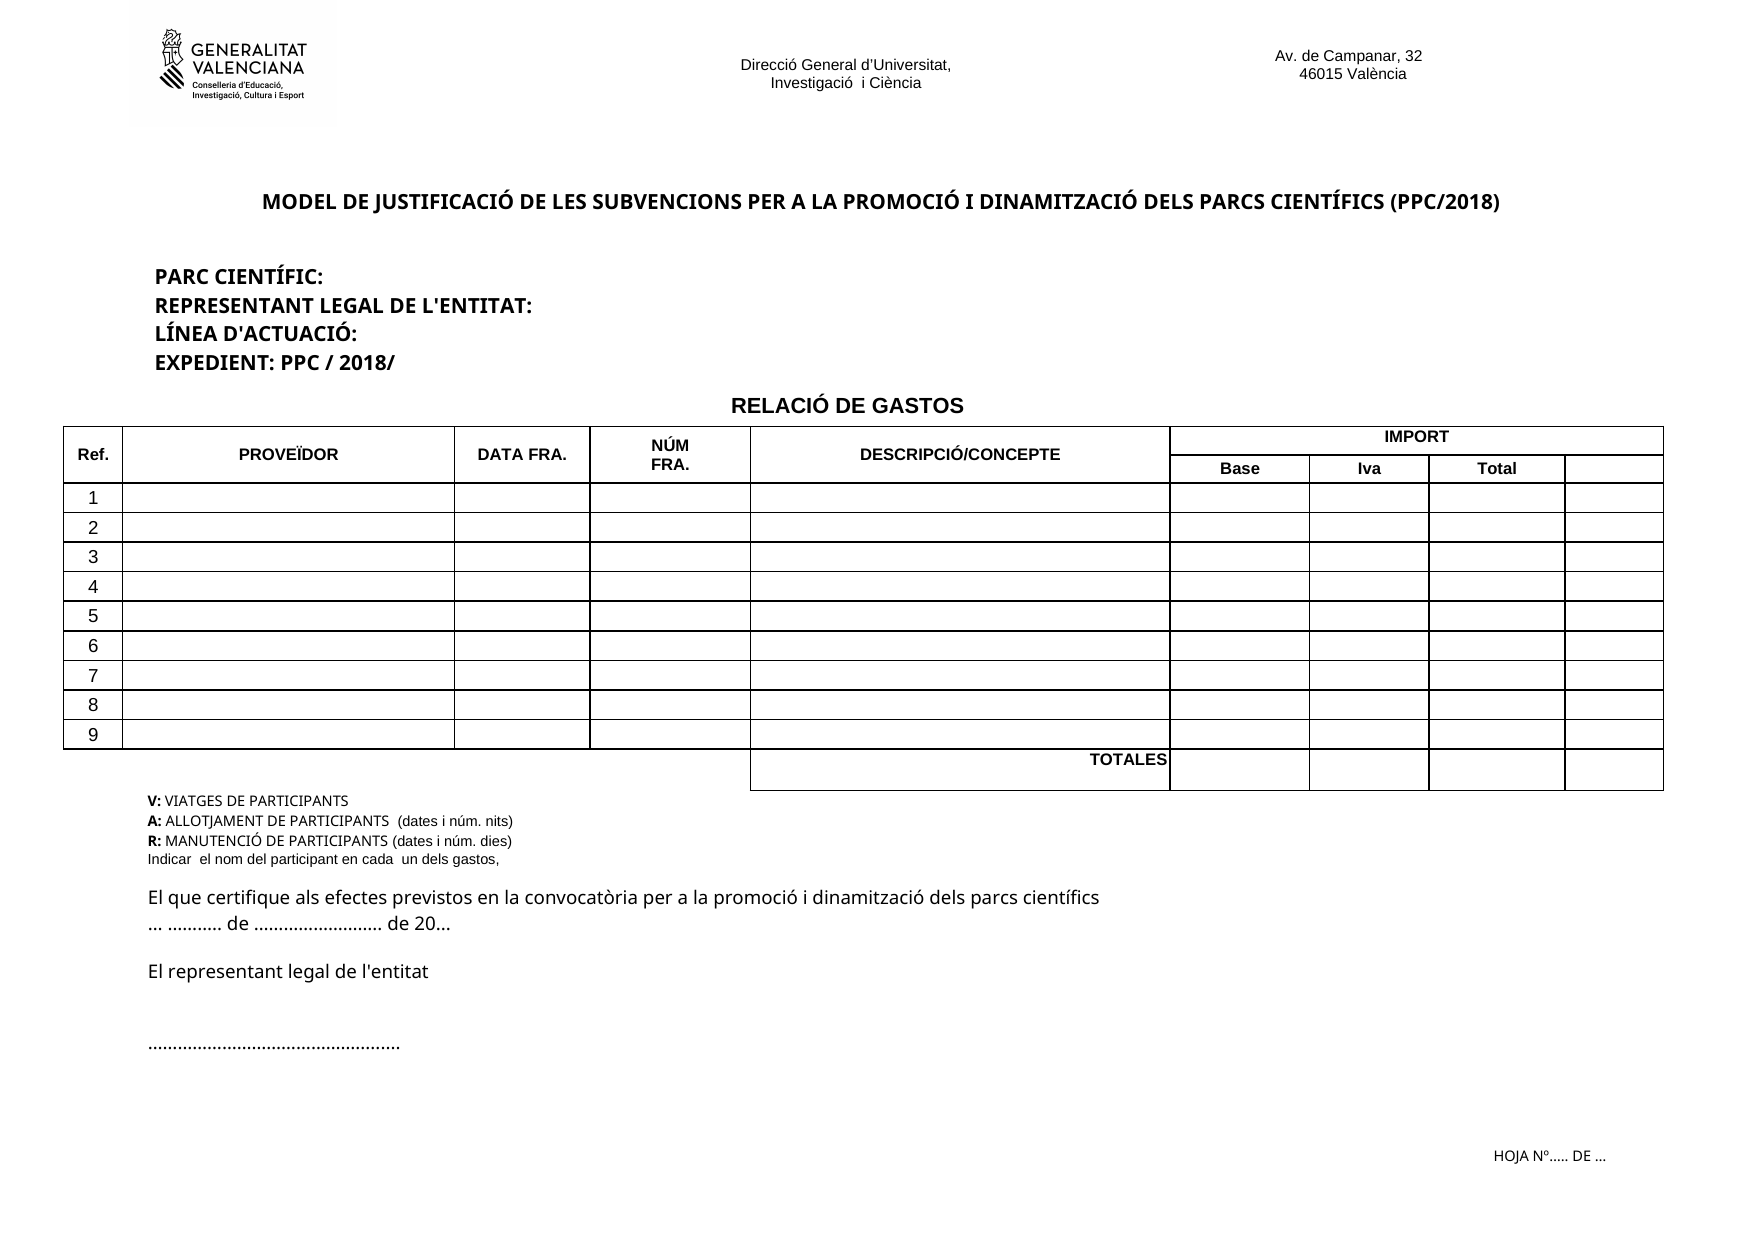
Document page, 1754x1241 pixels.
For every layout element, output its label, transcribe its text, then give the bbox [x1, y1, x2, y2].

table_cell [1430, 572, 1564, 600]
table_cell [751, 661, 1169, 689]
table_cell [1566, 456, 1663, 482]
table_cell 6 [64, 632, 122, 659]
table_cell [1171, 572, 1309, 600]
table_header NÚM FRA. [591, 427, 750, 482]
table_cell [591, 661, 750, 689]
table_cell [123, 691, 454, 719]
table_cell [1566, 513, 1663, 541]
table_cell 5 [64, 602, 122, 630]
table_cell [1171, 720, 1309, 748]
table_cell [591, 513, 750, 541]
table_cell [455, 572, 589, 600]
table_cell [1171, 484, 1309, 512]
subtitle LÍNEA D'ACTUACIÓ: [154, 319, 1606, 348]
table_cell [1430, 750, 1564, 790]
table_cell [1566, 572, 1663, 600]
text Indicar el nom del participant en cada un dels gastos, [147, 851, 1606, 868]
table_cell [1310, 513, 1428, 541]
table_cell [751, 543, 1169, 571]
table_cell [751, 691, 1169, 719]
table_cell [1310, 750, 1428, 790]
table_cell [123, 632, 454, 659]
text El representant legal de l'entitat [148, 958, 1606, 984]
subtitle PARC CIENTÍFIC: [154, 262, 1606, 291]
table_cell [591, 543, 750, 571]
table_cell [1171, 513, 1309, 541]
text A: ALLOTJAMENT DE PARTICIPANTS (dates i núm. nits) [147, 811, 1606, 831]
table_cell [591, 602, 750, 630]
table_cell [455, 632, 589, 659]
table_cell 4 [64, 572, 122, 600]
table_cell [751, 572, 1169, 600]
table_cell [1566, 661, 1663, 689]
table_cell [1310, 661, 1428, 689]
table_cell [64, 750, 123, 790]
table_header IMPORT [1171, 427, 1663, 454]
table_cell [1430, 484, 1564, 512]
table_cell TOTALES [751, 750, 1169, 790]
table_cell [1310, 602, 1428, 630]
table_cell [1430, 632, 1564, 659]
table_cell [1430, 602, 1564, 630]
table_cell [1171, 750, 1309, 790]
table_cell [591, 691, 750, 719]
table_cell 2 [64, 513, 122, 541]
table_cell [123, 572, 454, 600]
table_cell [751, 484, 1169, 512]
table_cell [1171, 691, 1309, 719]
table_cell [123, 750, 454, 790]
subtitle EXPEDIENT: PPC / 2018/ [154, 348, 1606, 376]
table_cell [1566, 602, 1663, 630]
table_cell [1310, 691, 1428, 719]
table_cell [590, 750, 750, 790]
table_cell 3 [64, 543, 122, 571]
table_cell [1310, 720, 1428, 748]
table_cell [1566, 484, 1663, 512]
table_cell [591, 632, 750, 659]
table_cell [454, 750, 590, 790]
table_cell [1430, 691, 1564, 719]
table_cell Total [1430, 456, 1564, 482]
table_cell [1430, 720, 1564, 748]
table_cell Base [1171, 456, 1309, 482]
table_cell [123, 543, 454, 571]
text R: MANUTENCIÓ DE PARTICIPANTS (dates i núm. dies) [147, 831, 1606, 851]
table_cell [455, 691, 589, 719]
table_header Ref. [64, 427, 122, 482]
text ……………………………………......... [148, 1029, 1606, 1055]
table_cell [1430, 513, 1564, 541]
table_cell [1310, 484, 1428, 512]
table_cell [1310, 632, 1428, 659]
table_cell [123, 602, 454, 630]
table_cell 8 [64, 691, 122, 719]
table_cell [1566, 543, 1663, 571]
table_cell [455, 602, 589, 630]
table_cell [591, 572, 750, 600]
table_cell [1430, 661, 1564, 689]
table_cell [751, 632, 1169, 659]
table_cell [123, 513, 454, 541]
text El que certifique als efectes previstos en la convocatòria per a la promoció i dinamització dels parcs científics [148, 884, 1610, 910]
table_cell [1566, 632, 1663, 659]
table_cell [1430, 543, 1564, 571]
table_cell [123, 661, 454, 689]
table_cell 9 [64, 720, 122, 748]
table_cell [1171, 543, 1309, 571]
picture [129, 0, 337, 127]
table_cell [1171, 632, 1309, 659]
table_cell [455, 661, 589, 689]
table_cell [455, 484, 589, 512]
table_cell [455, 720, 589, 748]
table_header DATA FRA. [455, 427, 589, 482]
text RELACIÓ DE GASTOS [89, 393, 1606, 418]
table_cell [1566, 691, 1663, 719]
table_cell [1171, 602, 1309, 630]
text … ……….. de …………………….. de 20... [148, 910, 1610, 936]
table_cell [751, 602, 1169, 630]
table_cell [1310, 572, 1428, 600]
table_cell [751, 720, 1169, 748]
table_cell [591, 484, 750, 512]
table_cell [455, 543, 589, 571]
text V: VIATGES DE PARTICIPANTS [147, 791, 1606, 811]
table_cell [123, 720, 454, 748]
table_cell 1 [64, 484, 122, 512]
table_cell [1566, 750, 1663, 790]
table_cell Iva [1310, 456, 1428, 482]
text MODEL DE JUSTIFICACIÓ DE LES SUBVENCIONS PER A LA PROMOCIÓ I DINAMITZACIÓ DELS PARCS CIENTÍFICS (PPC/2018) [156, 187, 1606, 216]
table_cell [1566, 720, 1663, 748]
table_cell 7 [64, 661, 122, 689]
table_header PROVEÏDOR [123, 427, 454, 482]
table_cell [1310, 543, 1428, 571]
table_cell [455, 513, 589, 541]
table_header DESCRIPCIÓ/CONCEPTE [751, 427, 1169, 482]
table_cell [591, 720, 750, 748]
table_cell [123, 484, 454, 512]
table_cell [751, 513, 1169, 541]
table_cell [1171, 661, 1309, 689]
subtitle REPRESENTANT LEGAL DE L'ENTITAT: [154, 291, 1606, 319]
